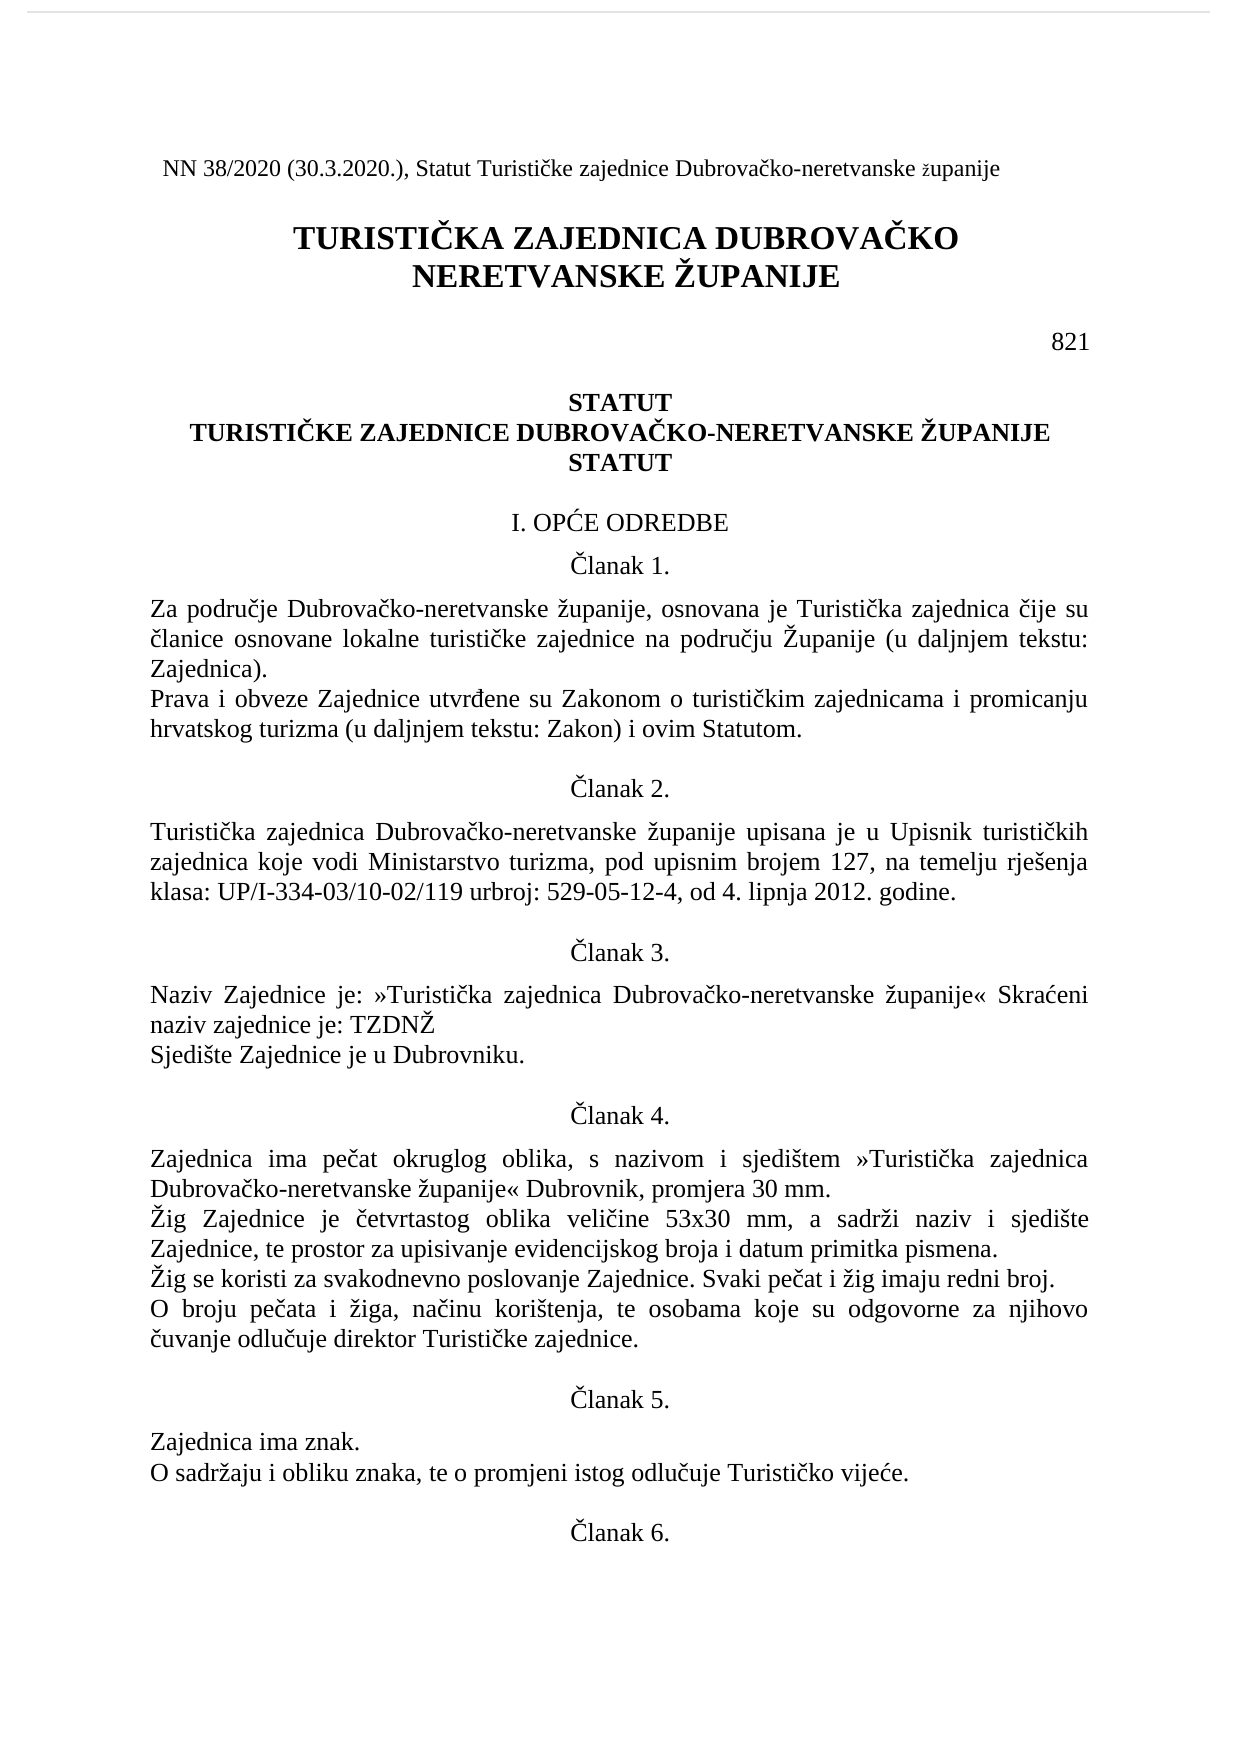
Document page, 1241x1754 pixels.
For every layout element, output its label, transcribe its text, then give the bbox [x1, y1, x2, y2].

text Zajednica ima znak. [150, 1426, 1090, 1456]
text Članak 6. [150, 1517, 1090, 1547]
text STATUT [150, 447, 1090, 477]
text I. OPĆE ODREDBE [150, 507, 1090, 537]
text Članak 4. [150, 1100, 1090, 1130]
text Članak 2. [150, 773, 1090, 803]
text NN 38/2020 (30.3.2020.), Statut Turističke zajednice Dubrovačko-neretvanske županije [162, 154, 1090, 182]
text O sadržaju i obliku znaka, te o promjeni istog odlučuje Turističko vijeće. [150, 1457, 1090, 1487]
text TURISTIČKE ZAJEDNICE DUBROVAČKO-NERETVANSKE ŽUPANIJE [150, 417, 1090, 447]
text Sjedište Zajednice je u Dubrovniku. [150, 1039, 1090, 1069]
text Žig Zajednice je četvrtastog oblika veličine 53x30 mm, a sadrži naziv i sjedište Zajednice, te prostor za upisivanje evidencijskog broja i datum primitka pismena. [150, 1203, 1090, 1263]
text Članak 1. [150, 550, 1090, 580]
text Prava i obveze Zajednice utvrđene su Zakonom o turističkim zajednicama i promicanju hrvatskog turizma (u daljnjem tekstu: Zakon) i ovim Statutom. [150, 683, 1090, 743]
text Turistička zajednica Dubrovačko-neretvanske županije upisana je u Upisnik turističkih zajednica koje vodi Ministarstvo turizma, pod upisnim brojem 127, na temelju rješenja klasa: UP/I-334-03/10-02/119 urbroj: 529-05-12-4, od 4. lipnja 2012. godine. [150, 816, 1090, 906]
text Žig se koristi za svakodnevno poslovanje Zajednice. Svaki pečat i žig imaju redni broj. [150, 1263, 1090, 1293]
text TURISTIČKA ZAJEDNICA DUBROVAČKO NERETVANSKE ŽUPANIJE [162, 218, 1090, 295]
text Za područje Dubrovačko-neretvanske županije, osnovana je Turistička zajednica čije su članice osnovane lokalne turističke zajednice na području Županije (u daljnjem tekstu: Zajednica). [150, 593, 1090, 683]
text Naziv Zajednice je: »Turistička zajednica Dubrovačko-neretvanske županije« Skraćeni naziv zajednice je: TZDNŽ [150, 979, 1090, 1039]
text Zajednica ima pečat okruglog oblika, s nazivom i sjedištem »Turistička zajednica Dubrovačko-neretvanske županije« Dubrovnik, promjera 30 mm. [150, 1143, 1090, 1203]
text STATUT [150, 387, 1090, 417]
text 821 [150, 326, 1090, 356]
text O broju pečata i žiga, načinu korištenja, te osobama koje su odgovorne za njihovo čuvanje odlučuje direktor Turističke zajednice. [150, 1293, 1090, 1353]
text Članak 3. [150, 937, 1090, 967]
text Članak 5. [150, 1384, 1090, 1414]
